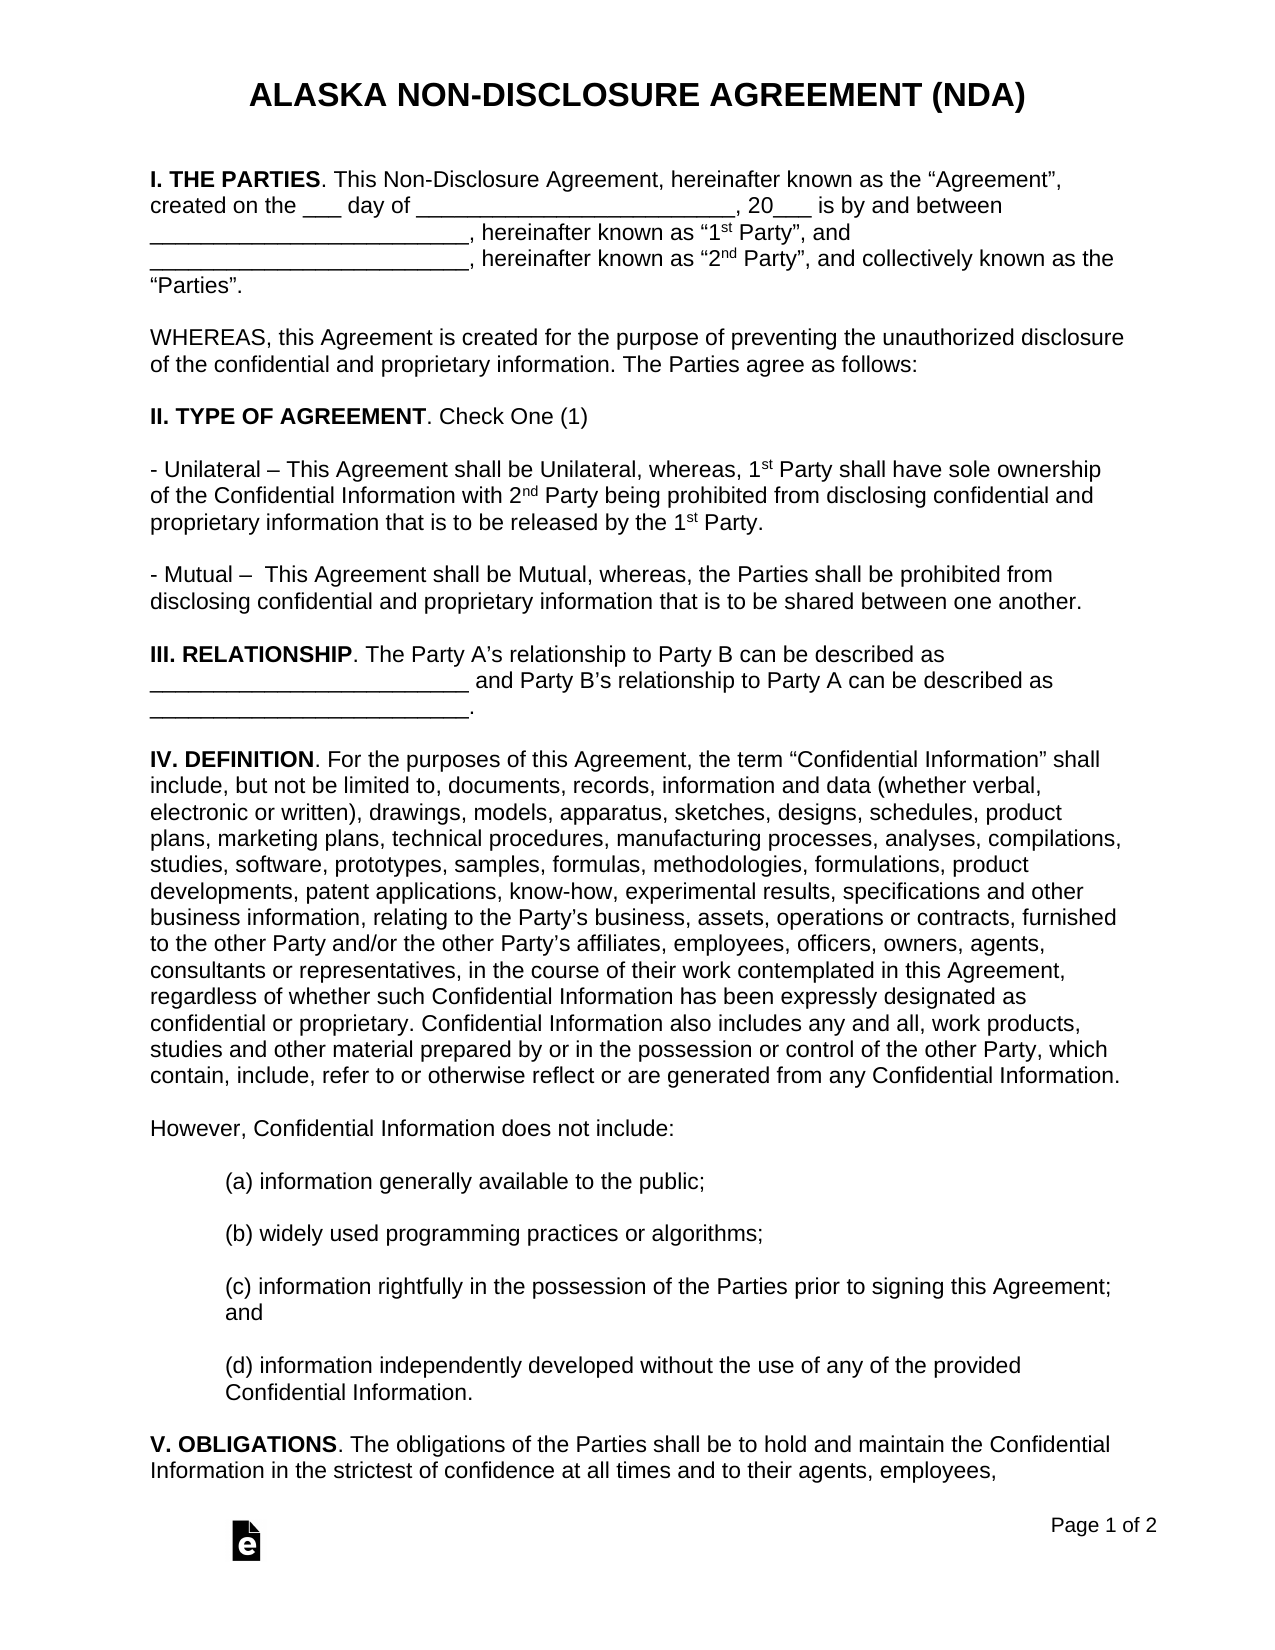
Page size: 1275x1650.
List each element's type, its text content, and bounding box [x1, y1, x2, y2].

text (c) information rightfully in the possession of the Parties prior to signing this Agreement; and [225, 1273, 1125, 1326]
text However, Confidential Information does not include: [150, 1115, 1125, 1141]
text V. OBLIGATIONS. The obligations of the Parties shall be to hold and maintain the Confidential Information in the strictest of confidence at all times and to their agents, employees, [150, 1431, 1125, 1484]
text II. TYPE OF AGREEMENT. Check One (1) [150, 403, 1125, 430]
text I. THE PARTIES. This Non-Disclosure Agreement, hereinafter known as the “Agreement”, created on the ___ day of _________________________, 20___ is by and between _________________________, hereinafter known as “1st Party”, and _________________________, hereinafter known as “2nd Party”, and collectively known as the “Parties”. [150, 166, 1125, 298]
text (a) information generally available to the public; [150, 1168, 1125, 1194]
text IV. DEFINITION. For the purposes of this Agreement, the term “Confidential Information” shall include, but not be limited to, documents, records, information and data (whether verbal, electronic or written), drawings, models, apparatus, sketches, designs, schedules, product plans, marketing plans, technical procedures, manufacturing processes, analyses, compilations, studies, software, prototypes, samples, formulas, methodologies, formulations, product developments, patent applications, know-how, experimental results, specifications and other business information, relating to the Party’s business, assets, operations or contracts, furnished to the other Party and/or the other Party’s affiliates, employees, officers, owners, agents, consultants or representatives, in the course of their work contemplated in this Agreement, regardless of whether such Confidential Information has been expressly designated as confidential or proprietary. Confidential Information also includes any and all, work products, studies and other material prepared by or in the possession or control of the other Party, which contain, include, refer to or otherwise reflect or are generated from any Confidential Information. [150, 746, 1125, 1088]
text ALASKA NON-DISCLOSURE AGREEMENT (NDA) [150, 75, 1125, 113]
text - Unilateral – This Agreement shall be Unilateral, whereas, 1st Party shall have sole ownership of the Confidential Information with 2nd Party being prohibited from disclosing confidential and proprietary information that is to be released by the 1st Party. [150, 456, 1125, 535]
text - Mutual – This Agreement shall be Mutual, whereas, the Parties shall be prohibited from disclosing confidential and proprietary information that is to be shared between one another. [150, 561, 1125, 614]
text (b) widely used programming practices or algorithms; [150, 1220, 1125, 1247]
text WHEREAS, this Agreement is created for the purpose of preventing the unauthorized disclosure of the confidential and proprietary information. The Parties agree as follows: [150, 324, 1125, 377]
text III. RELATIONSHIP. The Party A’s relationship to Party B can be described as _________________________ and Party B’s relationship to Party A can be described as _________________________. [150, 641, 1125, 719]
text (d) information independently developed without the use of any of the provided Confidential Information. [225, 1352, 1125, 1405]
